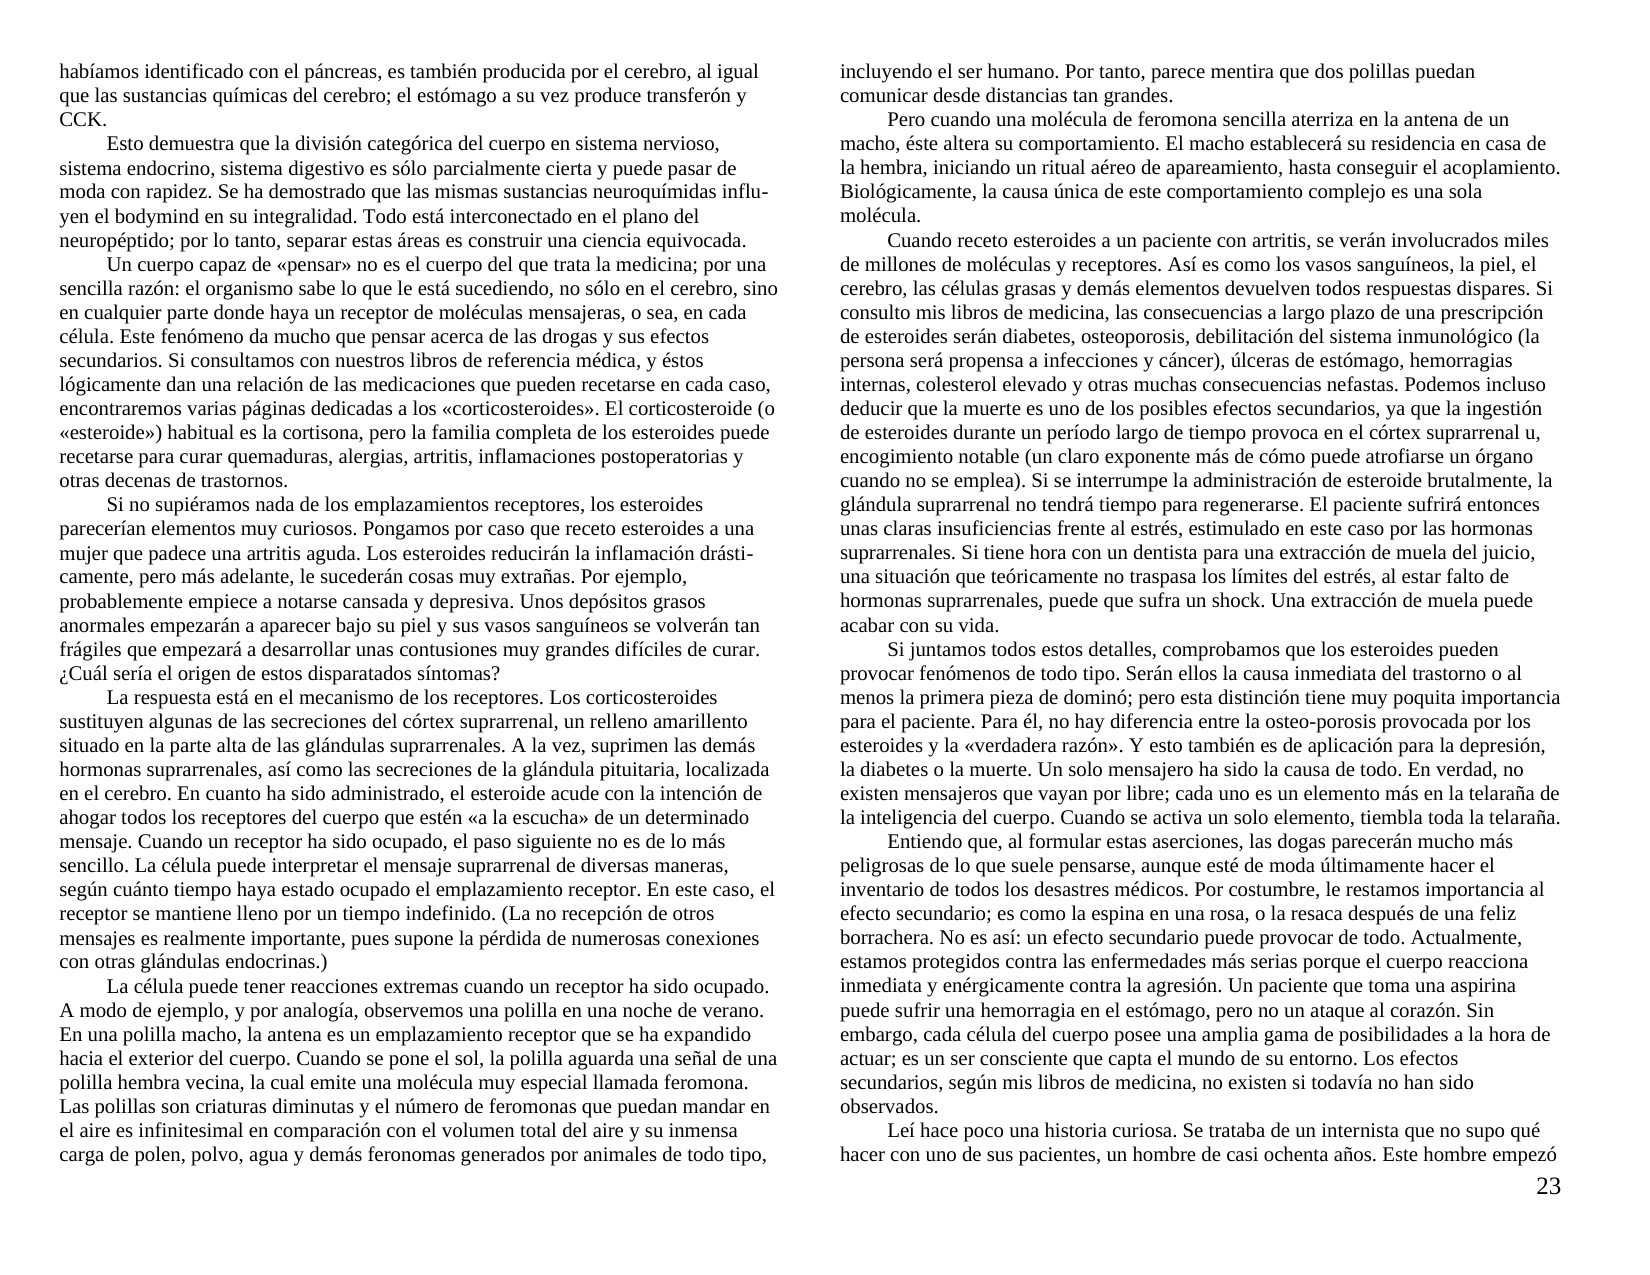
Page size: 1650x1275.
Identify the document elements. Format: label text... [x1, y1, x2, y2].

text Entiendo que, al formular estas aserciones, las dogas pare­cerán mucho más peligrosas de lo que suele pensarse, aunque esté de moda últimamente hacer el inventario de todos los de­sastres médicos. Por costumbre, le restamos importancia al efecto secundario; es como la espina en una rosa, o la resaca después de una feliz borrachera. No es así: un efecto secunda­rio puede provocar de todo. Actualmente, estamos protegidos contra las enfermedades más serias porque el cuerpo reaccio­na inmediata y enérgicamente contra la agresión. Un paciente que toma una aspirina puede sufrir una hemorragia en el es­tómago, pero no un ataque al corazón. Sin embargo, cada cé­lula del cuerpo posee una amplia gama de posibilidades a la hora de actuar; es un ser consciente que capta el mundo de su entorno. Los efectos secundarios, según mis libros de medici­na, no existen si todavía no han sido observados. [840, 829, 1561, 1118]
text Cuando receto esteroides a un paciente con artritis, se ve­rán involucrados miles de millones de moléculas y receptores. Así es como los vasos sanguíneos, la piel, el cerebro, las células grasas y demás elementos devuelven todos respuestas dispa­res. Si consulto mis libros de medicina, las consecuencias a largo plazo de una prescripción de esteroides serán diabetes, osteoporosis, debilitación del sistema inmunológico (la perso­na será propensa a infecciones y cáncer), úlceras de estómago, hemorragias internas, colesterol elevado y otras muchas con­secuencias nefastas. Podemos incluso deducir que la muerte es uno de los posibles efectos secundarios, ya que la ingestión de esteroides durante un período largo de tiempo provoca en el córtex suprarrenal u, encogimiento notable (un claro exponen­te más de cómo puede atrofiarse un órgano cuando no se em­plea). Si se interrumpe la administración de esteroide brutal­mente, la glándula suprarrenal no tendrá tiempo para regenerarse. El paciente sufrirá entonces unas claras insufi­ciencias frente al estrés, estimulado en este caso por las hormonas suprarrenales. Si tiene hora con un dentista para una extracción de muela del juicio, una situación que teóricamente no traspasa los límites del estrés, al estar falto de hormonas suprarrenales, puede que sufra un shock. Una extracción de muela puede acabar con su vida. [840, 227, 1561, 637]
text Un cuerpo capaz de «pensar» no es el cuerpo del que trata la medicina; por una sencilla razón: el organismo sabe lo que le está sucediendo, no sólo en el cerebro, sino en cualquier parte donde haya un receptor de moléculas mensajeras, o sea, en cada célula. Este fenómeno da mucho que pensar acerca de las drogas y sus efectos secundarios. Si consultamos con nues­tros libros de referencia médica, y éstos lógicamente dan una relación de las medicaciones que pueden recetarse en cada caso, encontraremos varias páginas dedicadas a los «corticosteroides». El corticosteroide (o «esteroide») habitual es la cortisona, pero la familia completa de los esteroides puede recetarse para curar quemaduras, alergias, artritis, inflamacio­nes postoperatorias y otras decenas de trastornos. [59, 252, 781, 492]
text habíamos identificado con el páncreas, es también producida por el cerebro, al igual que las sustancias químicas del cerebro; el estómago a su vez produce transferón y CCK. [59, 59, 781, 131]
text La célula puede tener reacciones extremas cuando un re­ceptor ha sido ocupado. A modo de ejemplo, y por analogía, observemos una polilla en una noche de verano. En una polilla macho, la antena es un emplazamiento receptor que se ha ex­pandido hacia el exterior del cuerpo. Cuando se pone el sol, la polilla aguarda una señal de una polilla hembra vecina, la cual emite una molécula muy especial llamada feromona. Las poli­llas son criaturas diminutas y el número de feromonas que puedan mandar en el aire es infinitesimal en comparación con el volumen total del aire y su inmensa carga de polen, polvo, agua y demás feronomas generados por animales de todo tipo, [59, 973, 781, 1166]
text Leí hace poco una historia curiosa. Se trataba de un inter­nista que no supo qué hacer con uno de sus pacientes, un hombre de casi ochenta años. Este hombre empezó [840, 1118, 1561, 1166]
text incluyendo el ser humano. Por tanto, parece mentira que dos polillas puedan comunicar desde distancias tan grandes. [840, 59, 1561, 107]
text La respuesta está en el mecanismo de los receptores. Los corticosteroides sustituyen algunas de las secreciones del córtex suprarrenal, un relleno amarillento situado en la parte alta de las glándulas suprarrenales. A la vez, suprimen las demás hormonas suprarrenales, así como las secreciones de la glán­dula pituitaria, localizada en el cerebro. En cuanto ha sido ad­ministrado, el esteroide acude con la intención de ahogar to­dos los receptores del cuerpo que estén «a la escucha» de un determinado mensaje. Cuando un receptor ha sido ocupado, el paso siguiente no es de lo más sencillo. La célula puede inter­pretar el mensaje suprarrenal de diversas maneras, según cuánto tiempo haya estado ocupado el emplazamiento receptor. En este caso, el receptor se mantiene lleno por un tiempo indefinido. (La no recepción de otros mensajes es realmente importante, pues supone la pérdida de numerosas conexiones con otras glándulas endocrinas.) [59, 685, 781, 973]
text Pero cuando una molécula de feromona sencilla aterriza en la antena de un macho, éste altera su comportamiento. El macho establecerá su residencia en casa de la hembra, inician­do un ritual aéreo de apareamiento, hasta conseguir el aco­plamiento. Biológicamente, la causa única de este comporta­miento complejo es una sola molécula. [840, 107, 1561, 227]
text Esto demuestra que la división categórica del cuerpo en sistema nervioso, sistema endocrino, sistema digestivo es sólo parcialmente cierta y puede pasar de moda con rapidez. Se ha demostrado que las mismas sustancias neuroquímidas influ­yen el bodymind en su integralidad. Todo está interconectado en el plano del neuropéptido; por lo tanto, separar estas áreas es construir una ciencia equivocada. [59, 131, 781, 252]
text Si no supiéramos nada de los emplazamientos receptores, los esteroides parecerían elementos muy curiosos. Pongamos por caso que receto esteroides a una mujer que padece una artritis aguda. Los esteroides reducirán la inflamación drásti­camente, pero más adelante, le sucederán cosas muy extrañas. Por ejemplo, probablemente empiece a notarse cansada y de­presiva. Unos depósitos grasos anormales empezarán a apare­cer bajo su piel y sus vasos sanguíneos se volverán tan frágiles que empezará a desarrollar unas contusiones muy grandes di­fíciles de curar. ¿Cuál sería el origen de estos disparatados síntomas? [59, 492, 781, 685]
text Si juntamos todos estos detalles, comprobamos que los esteroides pueden provocar fenómenos de todo tipo. Serán ellos la causa inmediata del trastorno o al menos la primera pieza de dominó; pero esta distinción tiene muy poquita importan­cia para el paciente. Para él, no hay diferencia entre la osteo-porosis provocada por los esteroides y la «verdadera razón». Y esto también es de aplicación para la depresión, la diabetes o la muerte. Un solo mensajero ha sido la causa de todo. En verdad, no existen mensajeros que vayan por libre; cada uno es un elemento más en la telaraña de la inteligencia del cuer­po. Cuando se activa un solo elemento, tiembla toda la tela­raña. [840, 637, 1561, 829]
